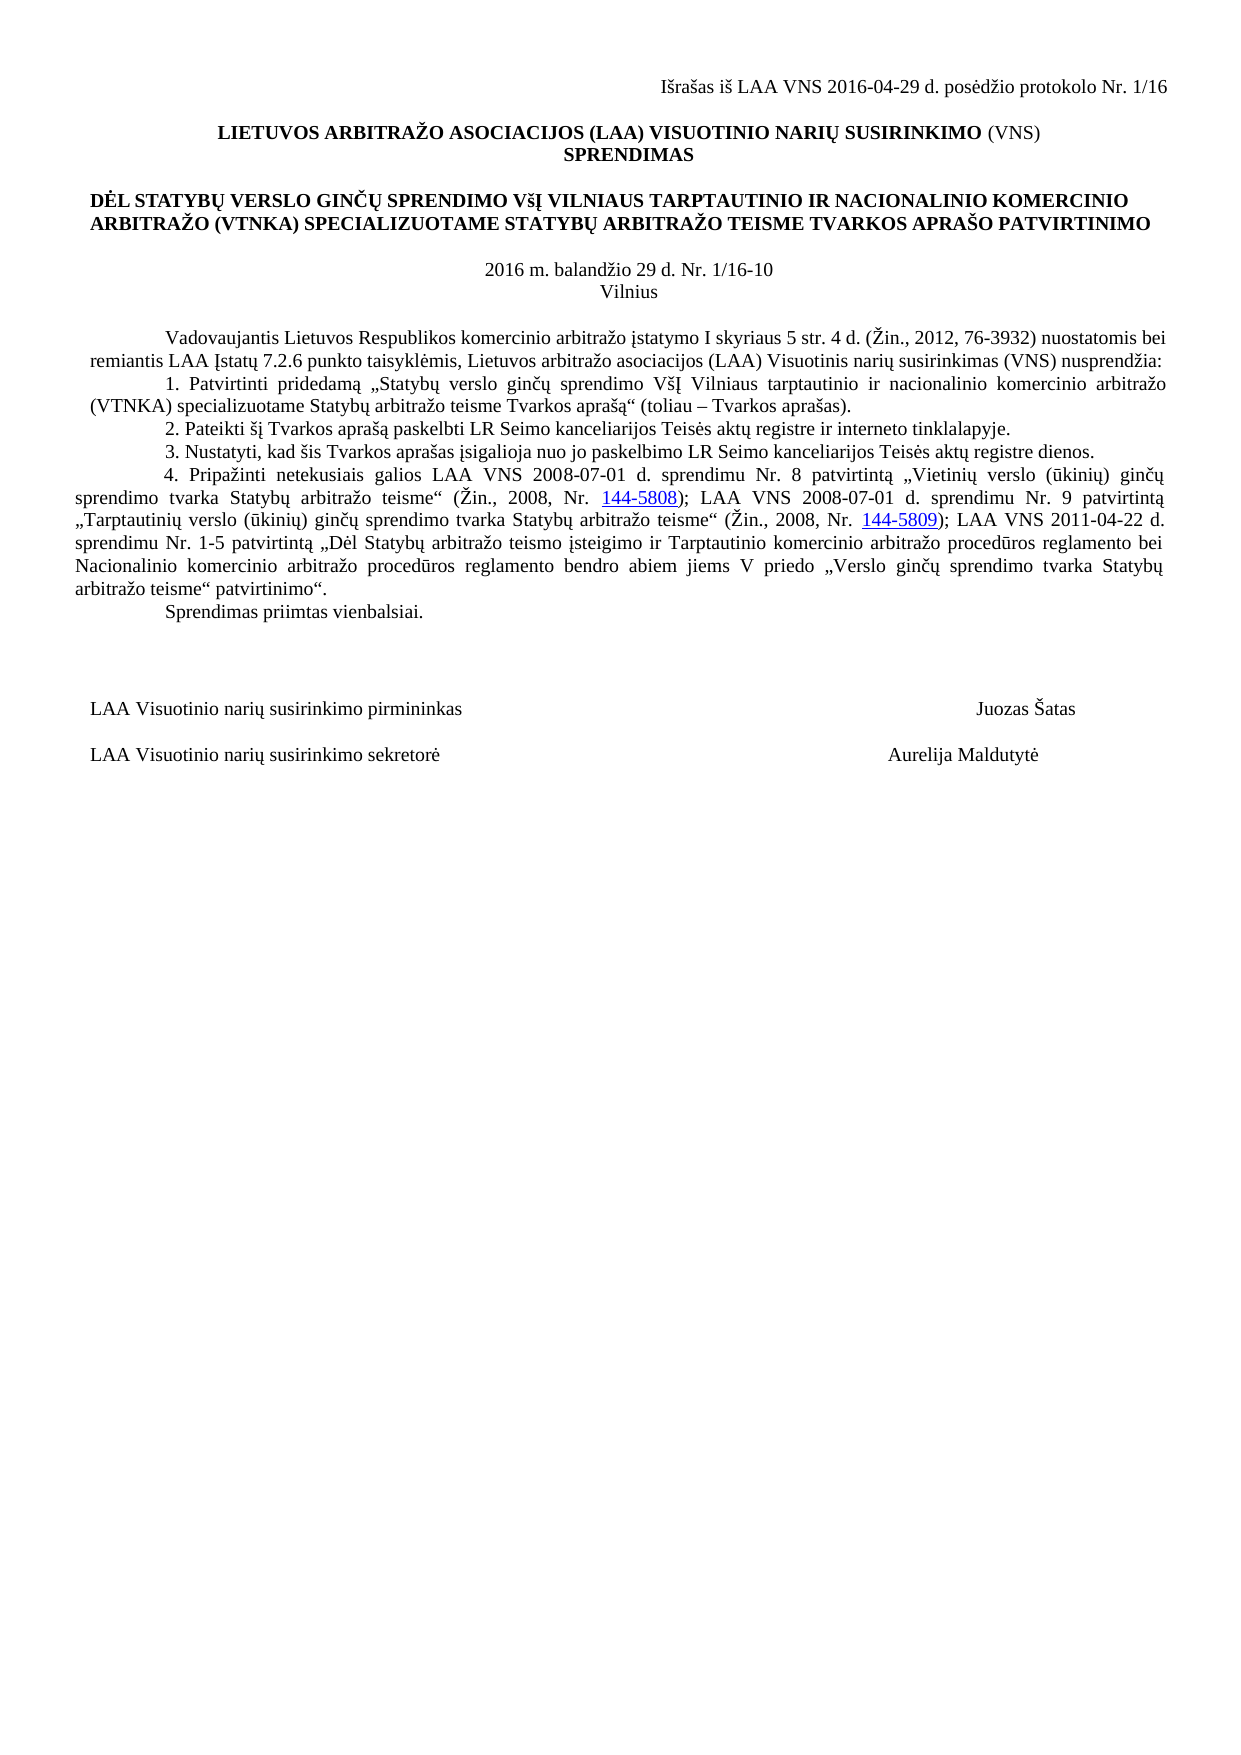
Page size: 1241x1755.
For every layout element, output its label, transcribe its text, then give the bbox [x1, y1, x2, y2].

text Vilnius [90, 280, 1168, 303]
text 3. Nustatyti, kad šis Tvarkos aprašas įsigalioja nuo jo paskelbimo LR Seimo kanceliarijos Teisės aktų registre dienos. [90, 440, 1168, 463]
text 1. Patvirtinti pridedamą „Statybų verslo ginčų sprendimo VšĮ Vilniaus tarptautinio ir nacionalinio komercinio arbitražo (VTNKA) specializuotame Statybų arbitražo teisme Tvarkos aprašą“ (toliau – Tvarkos aprašas). [90, 372, 1168, 417]
text Sprendimas priimtas vienbalsiai. [90, 600, 1168, 622]
text LAA Visuotinio narių susirinkimo sekretorė Aurelija Maldutytė [90, 742, 1168, 765]
text 4. Pripažinti netekusiais galios LAA VNS 2008-07-01 d. sprendimu Nr. 8 patvirtintą „Vietinių verslo (ūkinių) ginčų sprendimo tvarka Statybų arbitražo teisme“ (Žin., 2008, Nr. 144-5808); LAA VNS 2008-07-01 d. sprendimu Nr. 9 patvirtintą „Tarptautinių verslo (ūkinių) ginčų sprendimo tvarka Statybų arbitražo teisme“ (Žin., 2008, Nr. 144-5809); LAA VNS 2011-04-22 d. sprendimu Nr. 1-5 patvirtintą „Dėl Statybų arbitražo teismo įsteigimo ir Tarptautinio komercinio arbitražo procedūros reglamento bei Nacionalinio komercinio arbitražo procedūros reglamento bendro abiem jiems V priedo „Verslo ginčų sprendimo tvarka Statybų arbitražo teisme“ patvirtinimo“. [75, 463, 1165, 600]
text LIETUVOS ARBITRAŽO ASOCIACIJOS (LAA) VISUOTINIO NARIŲ SUSIRINKIMO (VNS) [90, 121, 1168, 143]
text LAA Visuotinio narių susirinkimo pirmininkas Juozas Šatas [90, 697, 1168, 720]
text Išrašas iš LAA VNS 2016-04-29 d. posėdžio protokolo Nr. 1/16 [90, 75, 1168, 98]
text DĖL STATYBŲ VERSLO GINČŲ SPRENDIMO VšĮ VILNIAUS TARPTAUTINIO IR NACIONALINIO KOMERCINIO ARBITRAŽO (VTNKA) SPECIALIZUOTAME STATYBŲ ARBITRAŽO TEISME TVARKOS APRAŠO PATVIRTINIMO [90, 189, 1168, 235]
text SPRENDIMAS [90, 143, 1168, 166]
text 2016 m. balandžio 29 d. Nr. 1/16-10 [90, 257, 1168, 280]
text Vadovaujantis Lietuvos Respublikos komercinio arbitražo įstatymo I skyriaus 5 str. 4 d. (Žin., 2012, 76-3932) nuostatomis bei remiantis LAA Įstatų 7.2.6 punkto taisyklėmis, Lietuvos arbitražo asociacijos (LAA) Visuotinis narių susirinkimas (VNS) nusprendžia: [90, 326, 1168, 372]
text 2. Pateikti šį Tvarkos aprašą paskelbti LR Seimo kanceliarijos Teisės aktų registre ir interneto tinklalapyje. [90, 417, 1168, 440]
